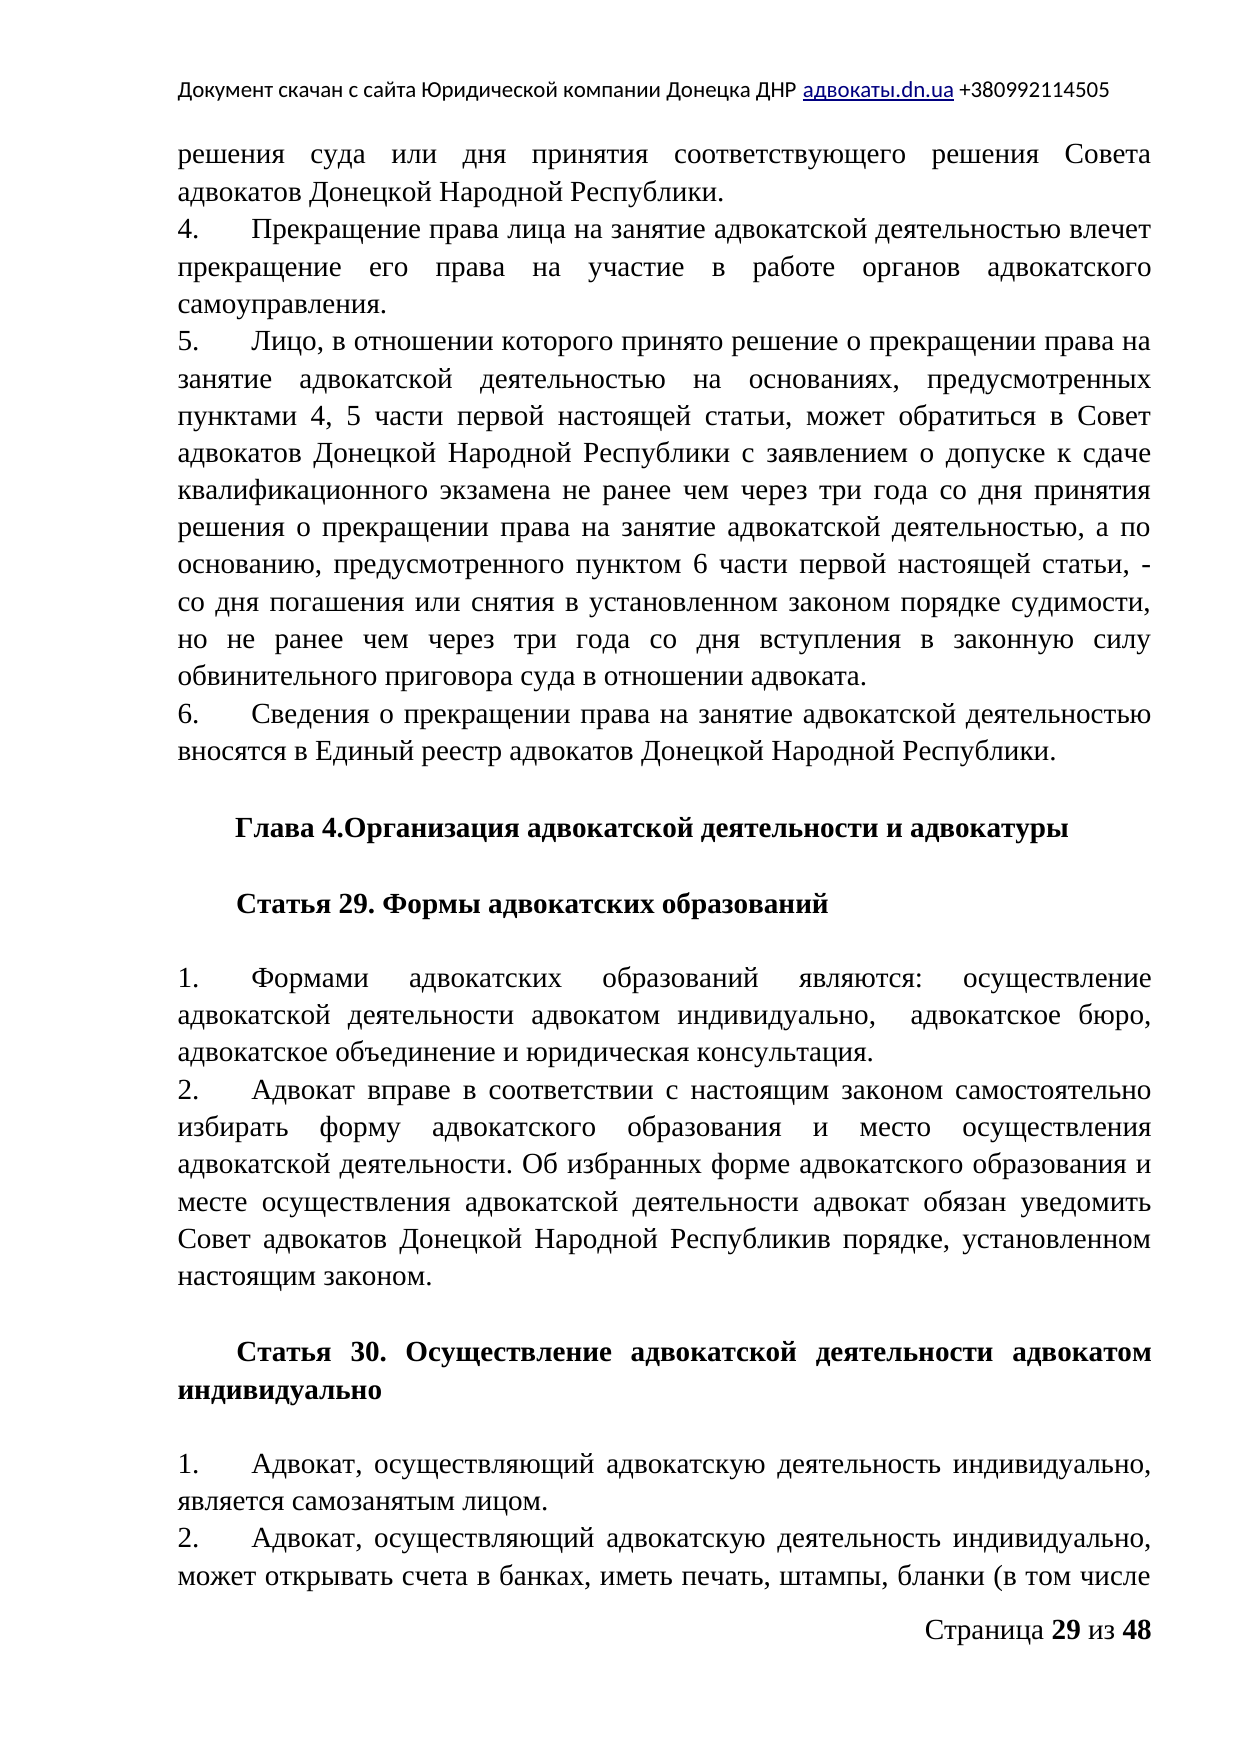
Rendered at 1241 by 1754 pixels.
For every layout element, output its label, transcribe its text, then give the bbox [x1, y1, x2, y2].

list решения суда или дня принятия соответствующего решения Совета адвокатов Донецкой Народной Республики. [177, 137, 1152, 207]
subtitle Статья 30. Осуществление адвокатской деятельности адвокатом индивидуально [177, 1334, 1152, 1406]
list Сведения о прекращении права на занятие адвокатской деятельностью вносятся в Единый реестр адвокатов Донецкой Народной Республики. [177, 696, 1152, 767]
text Глава 4.Организация адвокатской деятельности и адвокатуры [235, 810, 1152, 844]
list Адвокат, осуществляющий адвокатскую деятельность индивидуально, является самозанятым лицом. [177, 1446, 1152, 1516]
list Адвокат, осуществляющий адвокатскую деятельность индивидуально, может открывать счета в банках, иметь печать, штампы, бланки (в том числе [177, 1521, 1152, 1591]
list Прекращение права лица на занятие адвокатской деятельностью влечет прекращение его права на участие в работе органов адвокатского самоуправления. [177, 211, 1152, 319]
list Адвокат вправе в соответствии с настоящим законом самостоятельно избирать форму адвокатского образования и место осуществления адвокатской деятельности. Об избранных форме адвокатского образования и месте осуществления адвокатской деятельности адвокат обязан уведомить Совет адвокатов Донецкой Народной Республикив порядке, установленном настоящим законом. [177, 1072, 1152, 1292]
subtitle Статья 29. Формы адвокатских образований [236, 887, 1152, 920]
list Формами адвокатских образований являются: осуществление адвокатской деятельности адвокатом индивидуально, адвокатское бюро, адвокатское объединение и юридическая консультация. [177, 960, 1152, 1068]
list Лицо, в отношении которого принято решение о прекращении права на занятие адвокатской деятельностью на основаниях, предусмотренных пунктами 4, 5 части первой настоящей статьи, может обратиться в Совет адвокатов Донецкой Народной Республики с заявлением о допуске к сдаче квалификационного экзамена не ранее чем через три года со дня принятия решения о прекращении права на занятие адвокатской деятельностью, а по основанию, предусмотренного пунктом 6 части первой настоящей статьи, - со дня погашения или снятия в установленном законом порядке судимости, но не ранее чем через три года со дня вступления в законную силу обвинительного приговора суда в отношении адвоката. [177, 323, 1152, 692]
